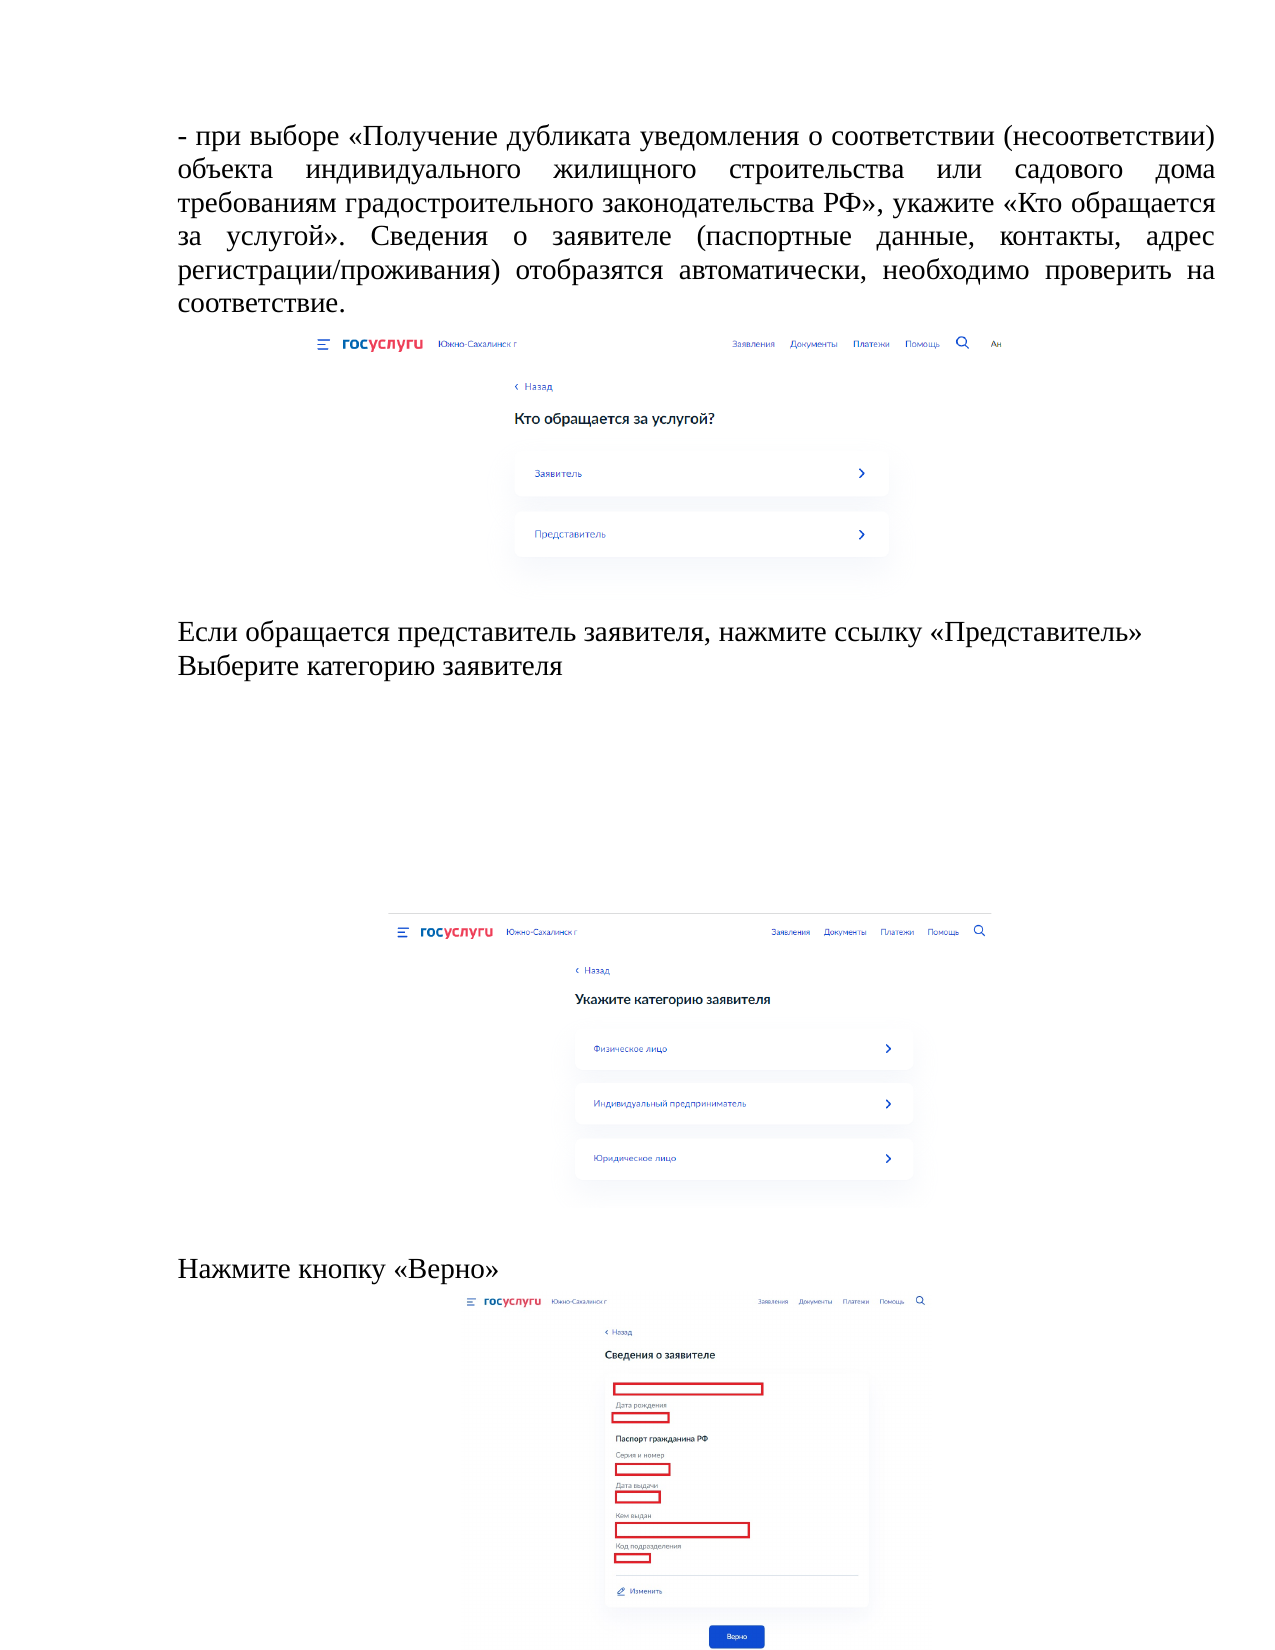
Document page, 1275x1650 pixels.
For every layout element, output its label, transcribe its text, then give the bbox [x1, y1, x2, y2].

text Нажмите кнопку «Верно» [177, 1252, 1216, 1285]
picture [289, 326, 406, 489]
picture [460, 1291, 933, 1650]
picture [388, 906, 490, 1200]
text - при выборе «Получение дубликата уведомления о соответствии (несоответствии) объекта индивидуального жилищного строительства или садового дома требованиям градостроительного законодательства РФ», укажите «Кто обращается за услугой». Сведения о заявителе (паспортные данные, контакты, адрес регистрации/проживания) отобразятся автоматически, необходимо проверить на соответствие. [177, 118, 1216, 319]
text Если обращается представитель заявителя, нажмите ссылку «Представитель» [177, 614, 1216, 648]
text Выберите категорию заявителя [177, 648, 1216, 682]
